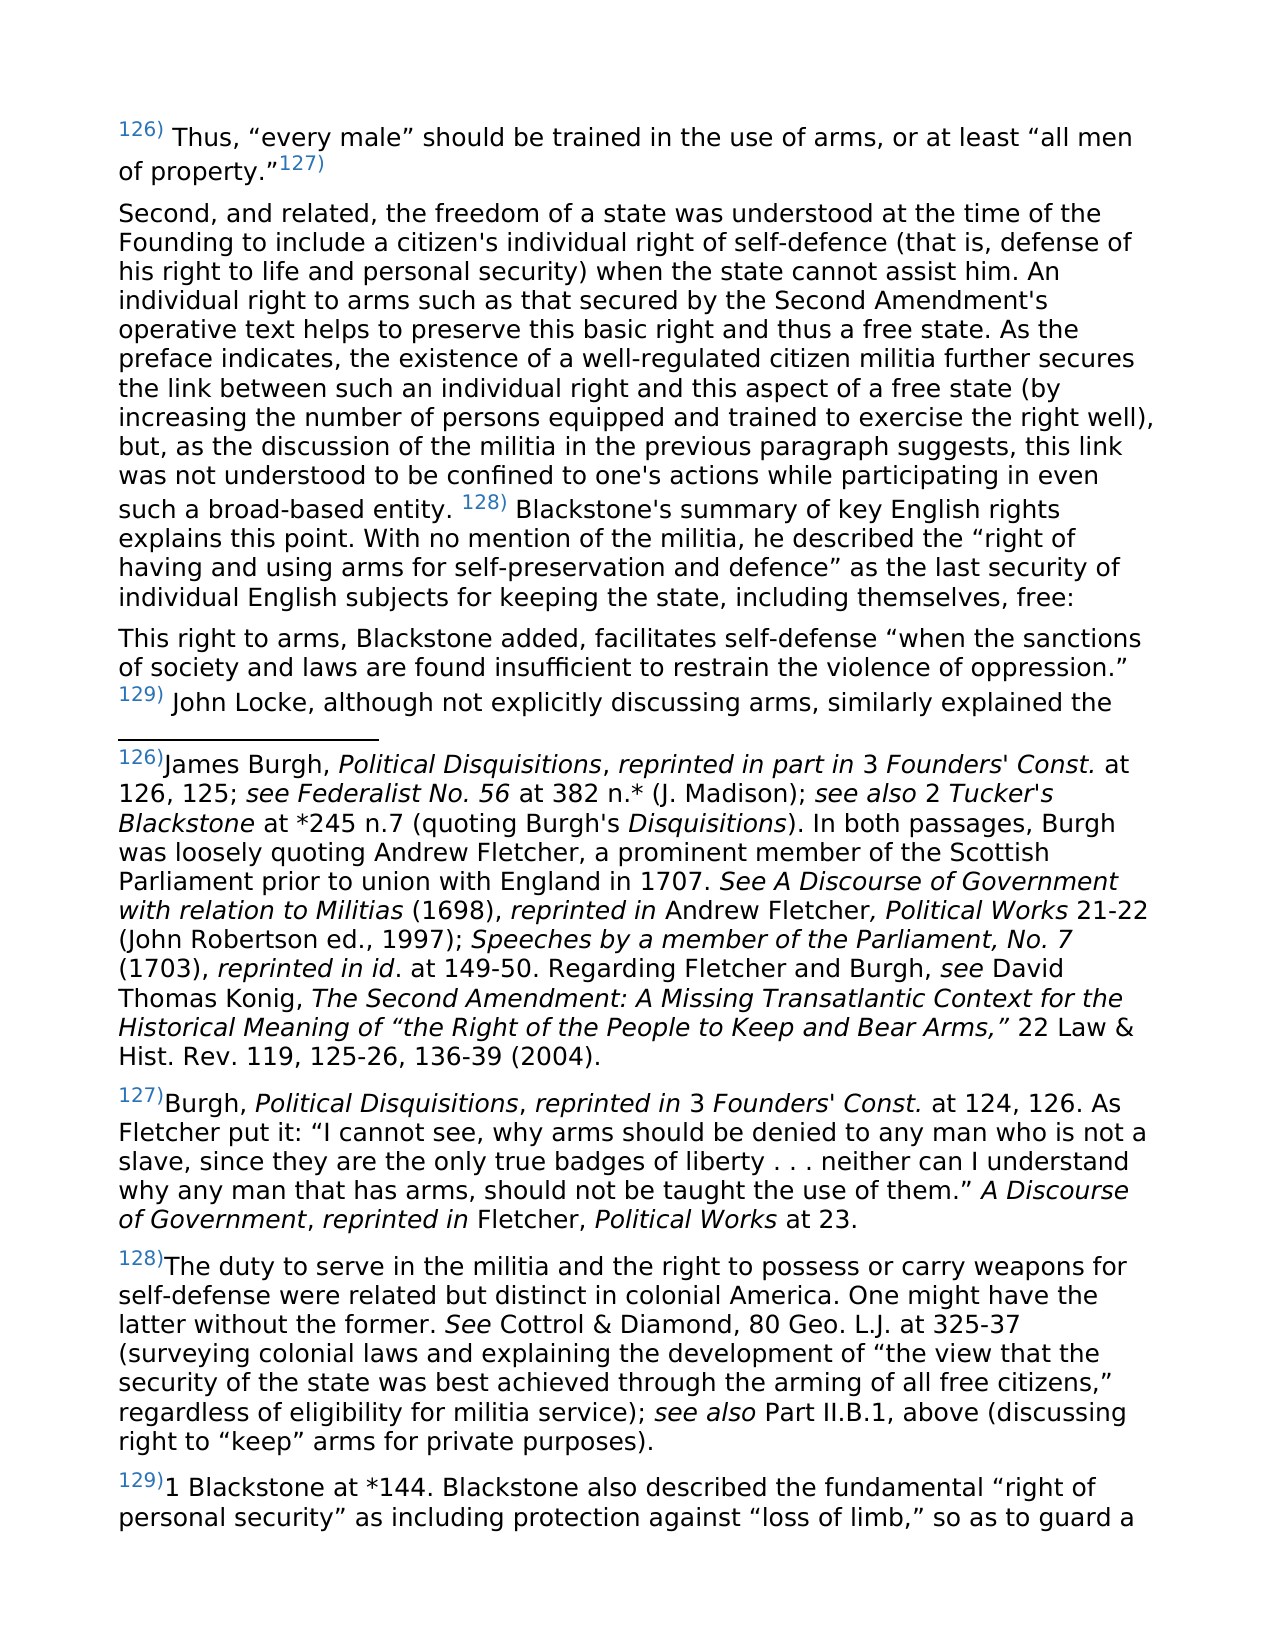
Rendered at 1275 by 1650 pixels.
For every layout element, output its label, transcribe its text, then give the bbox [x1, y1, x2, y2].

text This right to arms, Blackstone added, facilitates self-defense “when the sanctions of society and laws are found insufficient to restrain the violence of oppression.” John Locke, although not explicitly discussing arms, similarly explained the [118, 624, 1157, 717]
text James Burgh, Political Disquisitions, reprinted in part in 3 Founders' Const. at 126, 125; see Federalist No. 56 at 382 n.* (J. Madison); see also 2 Tucker's Blackstone at *245 n.7 (quoting Burgh's Disquisitions). In both passages, Burgh was loosely quoting Andrew Fletcher, a prominent member of the Scottish Parliament prior to union with England in 1707. See A Discourse of Government with relation to Militias (1698), reprinted in Andrew Fletcher, Political Works 21-22 (John Robertson ed., 1997); Speeches by a member of the Parliament, No. 7 (1703), reprinted in id. at 149-50. Regarding Fletcher and Burgh, see David Thomas Konig, The Second Amendment: A Missing Transatlantic Context for the Historical Meaning of “the Right of the People to Keep and Bear Arms,” 22 Law & Hist. Rev. 119, 125-26, 136-39 (2004). [118, 746, 1157, 1071]
text 1 Blackstone at *144. Blackstone also described the fundamental “right of personal security” as including protection against “loss of limb,” so as to guard a [118, 1469, 1157, 1532]
text Contemporaneous writers across the political spectrum acknowledged the link between the citizen militia and securing the freedom of a state. “The Republican” praised “a militia of freemen” as among the “principal circumstances which render liberty secure,” and singled out as “a capital circumstance in favour of our liberty” that “the people themselves are the military power of our country,” having “arms in their hands” and “military knowledge.” The Federal Farmer listed among the “military forces of a free country” the “militia,” by which he meant “the people themselves . . . when properly formed.” A citizen militia was critical to “the duration of a free and mild government.” Absent it, and in the face of an “anti-republican” select militia, “the substantial men, having families and property, will generally be without arms, without knowing the use of them, and defenceless; whereas, to preserve liberty, it is essential that the whole body of the people always possess arms, and be taught alike, especially when young, how to use them.” James Burgh, a Scotsman whose 1774 Political Disquisitions were well-known in America, including being cited in The Federalist, wrote that a “good militia” formed “the chief part of the constitution of every free government” and would “preserve the public liberty.” He added that “[t]he possession of arms is the distinction between a freeman and a slave. . . . [H]e who thinks he is his own master, and has anything he may call his own, ought to have arms to defend himself and what he possesses, or else he lives precariously and at discretion.” Thus, “every male” should be trained in the use of arms, or at least “all men of property.” [118, 118, 1157, 186]
text Burgh, Political Disquisitions, reprinted in 3 Founders' Const. at 124, 126. As Fletcher put it: “I cannot see, why arms should be denied to any man who is not a slave, since they are the only true badges of liberty . . . neither can I understand why any man that has arms, should not be taught the use of them.” A Discourse of Government, reprinted in Fletcher, Political Works at 23. [118, 1084, 1157, 1234]
text The duty to serve in the militia and the right to possess or carry weapons for self-defense were related but distinct in colonial America. One might have the latter without the former. See Cottrol & Diamond, 80 Geo. L.J. at 325-37 (surveying colonial laws and explaining the development of “the view that the security of the state was best achieved through the arming of all free citizens,” regardless of eligibility for militia service); see also Part II.B.1, above (discussing right to “keep” arms for private purposes). [118, 1247, 1157, 1456]
text Second, and related, the freedom of a state was understood at the time of the Founding to include a citizen's individual right of self-defence (that is, defense of his right to life and personal security) when the state cannot assist him. An individual right to arms such as that secured by the Second Amendment's operative text helps to preserve this basic right and thus a free state. As the preface indicates, the existence of a well-regulated citizen militia further secures the link between such an individual right and this aspect of a free state (by increasing the number of persons equipped and trained to exercise the right well), but, as the discussion of the militia in the previous paragraph suggests, this link was not understood to be confined to one's actions while participating in even such a broad-based entity. Blackstone's summary of key English rights explains this point. With no mention of the militia, he described the “right of having and using arms for self-preservation and defence” as the last security of individual English subjects for keeping the state, including themselves, free: [118, 199, 1157, 612]
